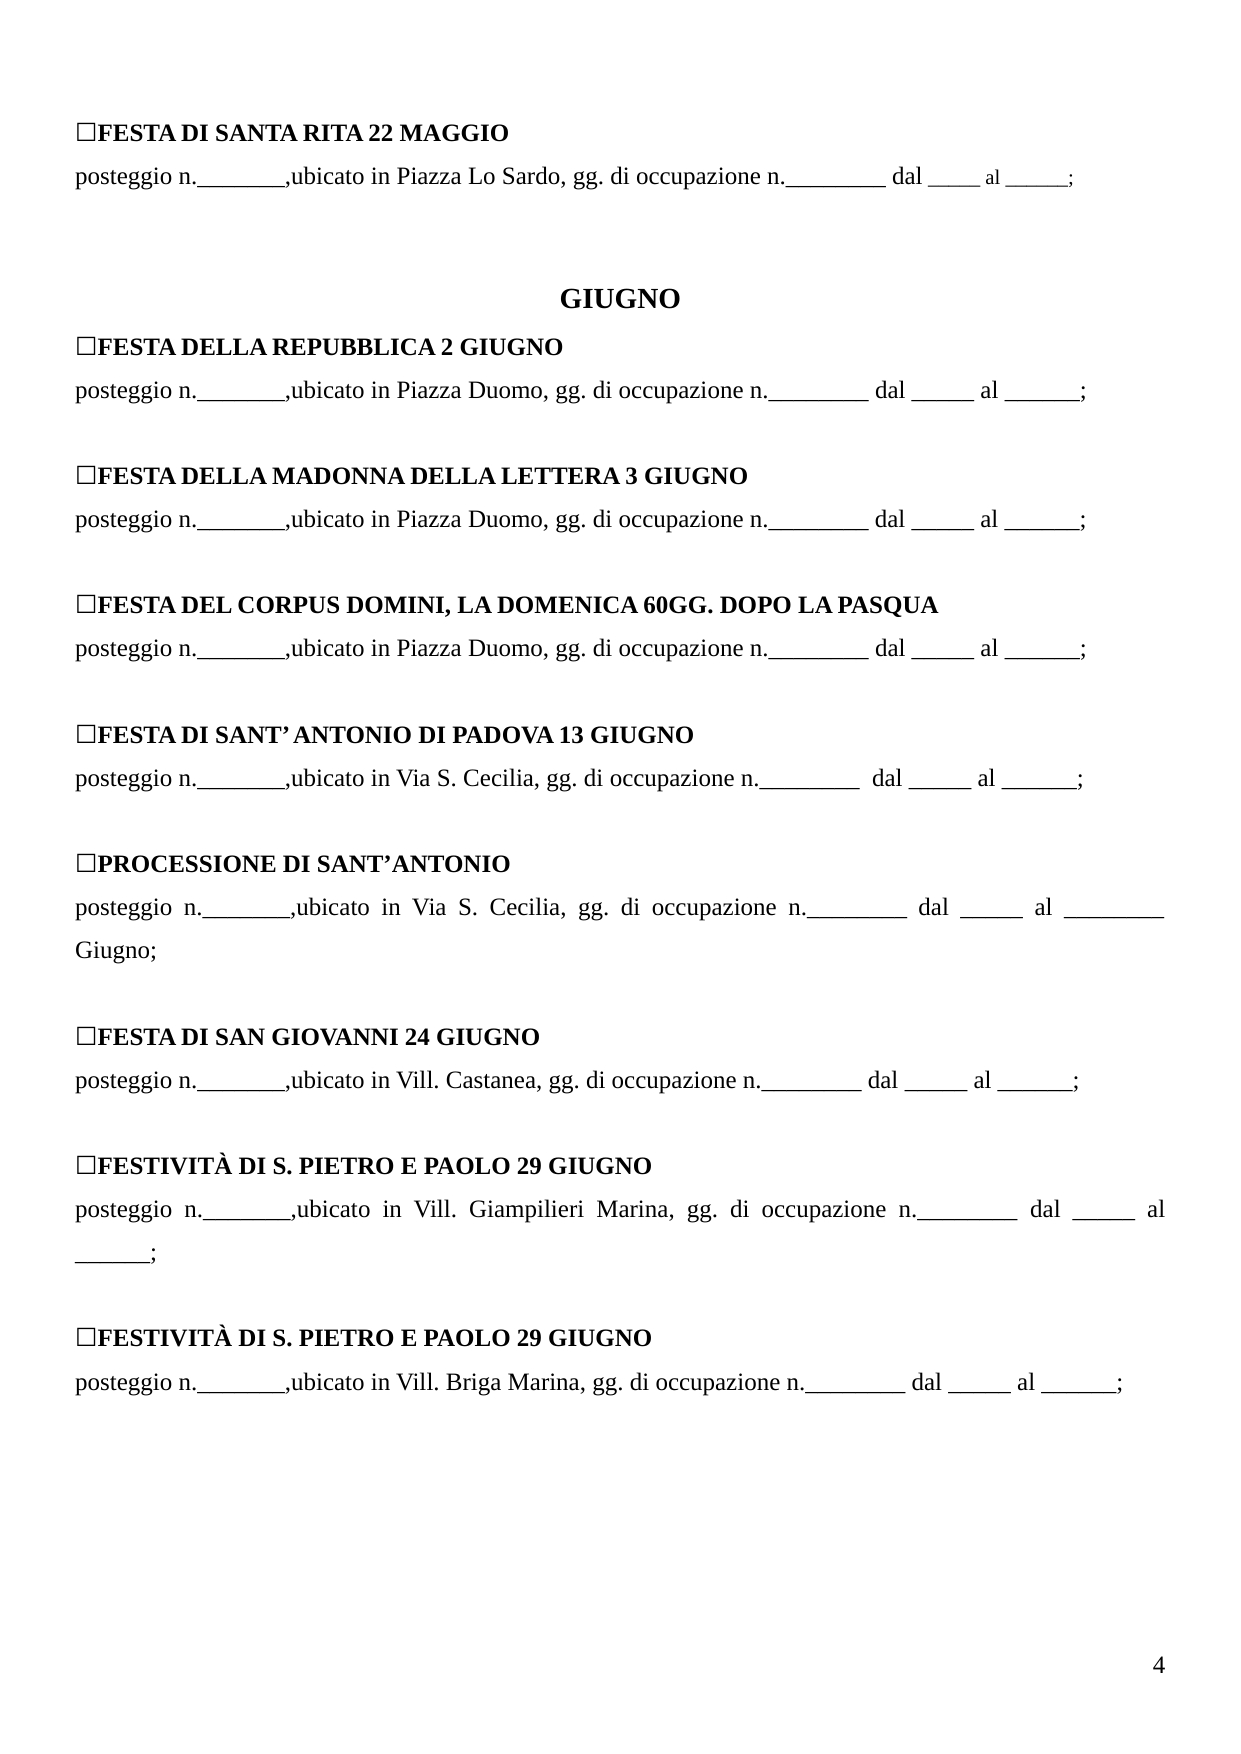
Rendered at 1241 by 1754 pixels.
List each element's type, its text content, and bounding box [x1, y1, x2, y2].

text posteggio n._______,ubicato in Vill. Briga Marina, gg. di occupazione n.________ dal _____ al ______; [75, 1367, 1165, 1395]
text posteggio n._______,ubicato in Via S. Cecilia, gg. di occupazione n.________ dal _____ al ________ Giugno; [75, 892, 1165, 964]
text ☐FESTA DI SAN GIOVANNI 24 GIUGNO [75, 1022, 1165, 1050]
text posteggio n._______,ubicato in Vill. Castanea, gg. di occupazione n.________ dal _____ al ______; [75, 1065, 1165, 1093]
text ☐FESTA DELLA MADONNA DELLA LETTERA 3 GIUGNO [75, 461, 1165, 490]
text GIUGNO [75, 240, 1165, 315]
text ☐FESTA DI SANT’ ANTONIO DI PADOVA 13 GIUGNO [75, 720, 1165, 748]
text ☐FESTA DELLA REPUBBLICA 2 GIUGNO [75, 332, 1165, 360]
text ☐FESTIVITÀ DI S. PIETRO E PAOLO 29 GIUGNO [75, 1323, 1165, 1352]
text posteggio n._______,ubicato in Piazza Lo Sardo, gg. di occupazione n.________ dal _____ al ______; [75, 161, 1165, 190]
text ☐FESTA DI SANTA RITA 22 MAGGIO [75, 118, 1165, 147]
text ☐FESTA DEL CORPUS DOMINI, LA DOMENICA 60GG. DOPO LA PASQUA [75, 590, 1165, 619]
text ☐PROCESSIONE DI SANT’ANTONIO [75, 849, 1165, 878]
text ☐FESTIVITÀ DI S. PIETRO E PAOLO 29 GIUGNO [75, 1151, 1165, 1180]
text posteggio n._______,ubicato in Piazza Duomo, gg. di occupazione n.________ dal _____ al ______; [75, 504, 1165, 533]
text posteggio n._______,ubicato in Via S. Cecilia, gg. di occupazione n.________ dal _____ al ______; [75, 763, 1165, 792]
text posteggio n._______,ubicato in Vill. Giampilieri Marina, gg. di occupazione n.________ dal _____ al ______; [75, 1194, 1165, 1266]
text posteggio n._______,ubicato in Piazza Duomo, gg. di occupazione n.________ dal _____ al ______; [75, 375, 1165, 403]
text posteggio n._______,ubicato in Piazza Duomo, gg. di occupazione n.________ dal _____ al ______; [75, 633, 1165, 662]
